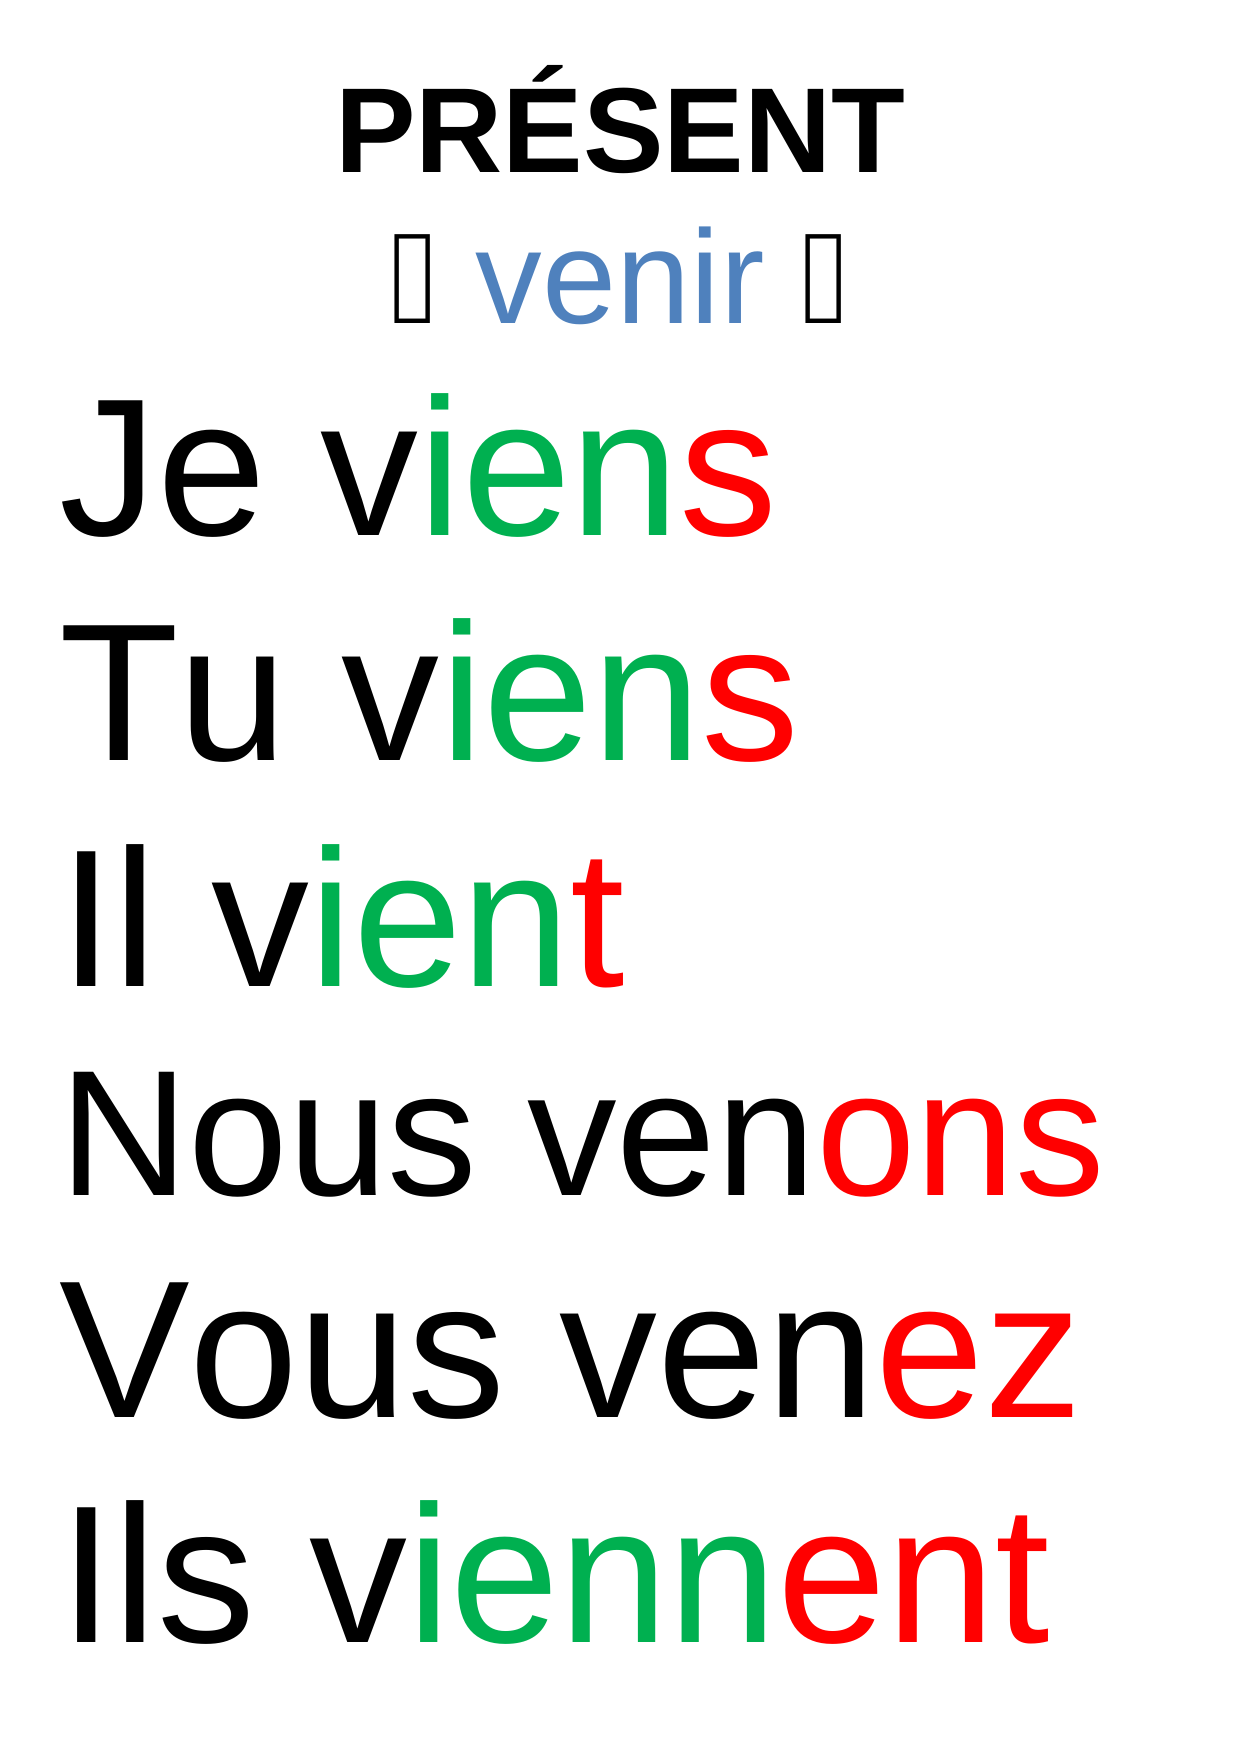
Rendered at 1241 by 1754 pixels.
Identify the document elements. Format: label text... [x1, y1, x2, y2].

text Je viens [59, 352, 1181, 577]
text Vous venez [59, 1233, 1181, 1459]
text Il vient [59, 802, 1181, 1027]
subtitle Tu viens [59, 577, 1181, 802]
text PRÉSENT [59, 59, 1181, 198]
subtitle Nous venons [59, 1027, 1181, 1233]
text  venir  [59, 198, 1181, 352]
text Ils viennent [59, 1459, 1181, 1684]
